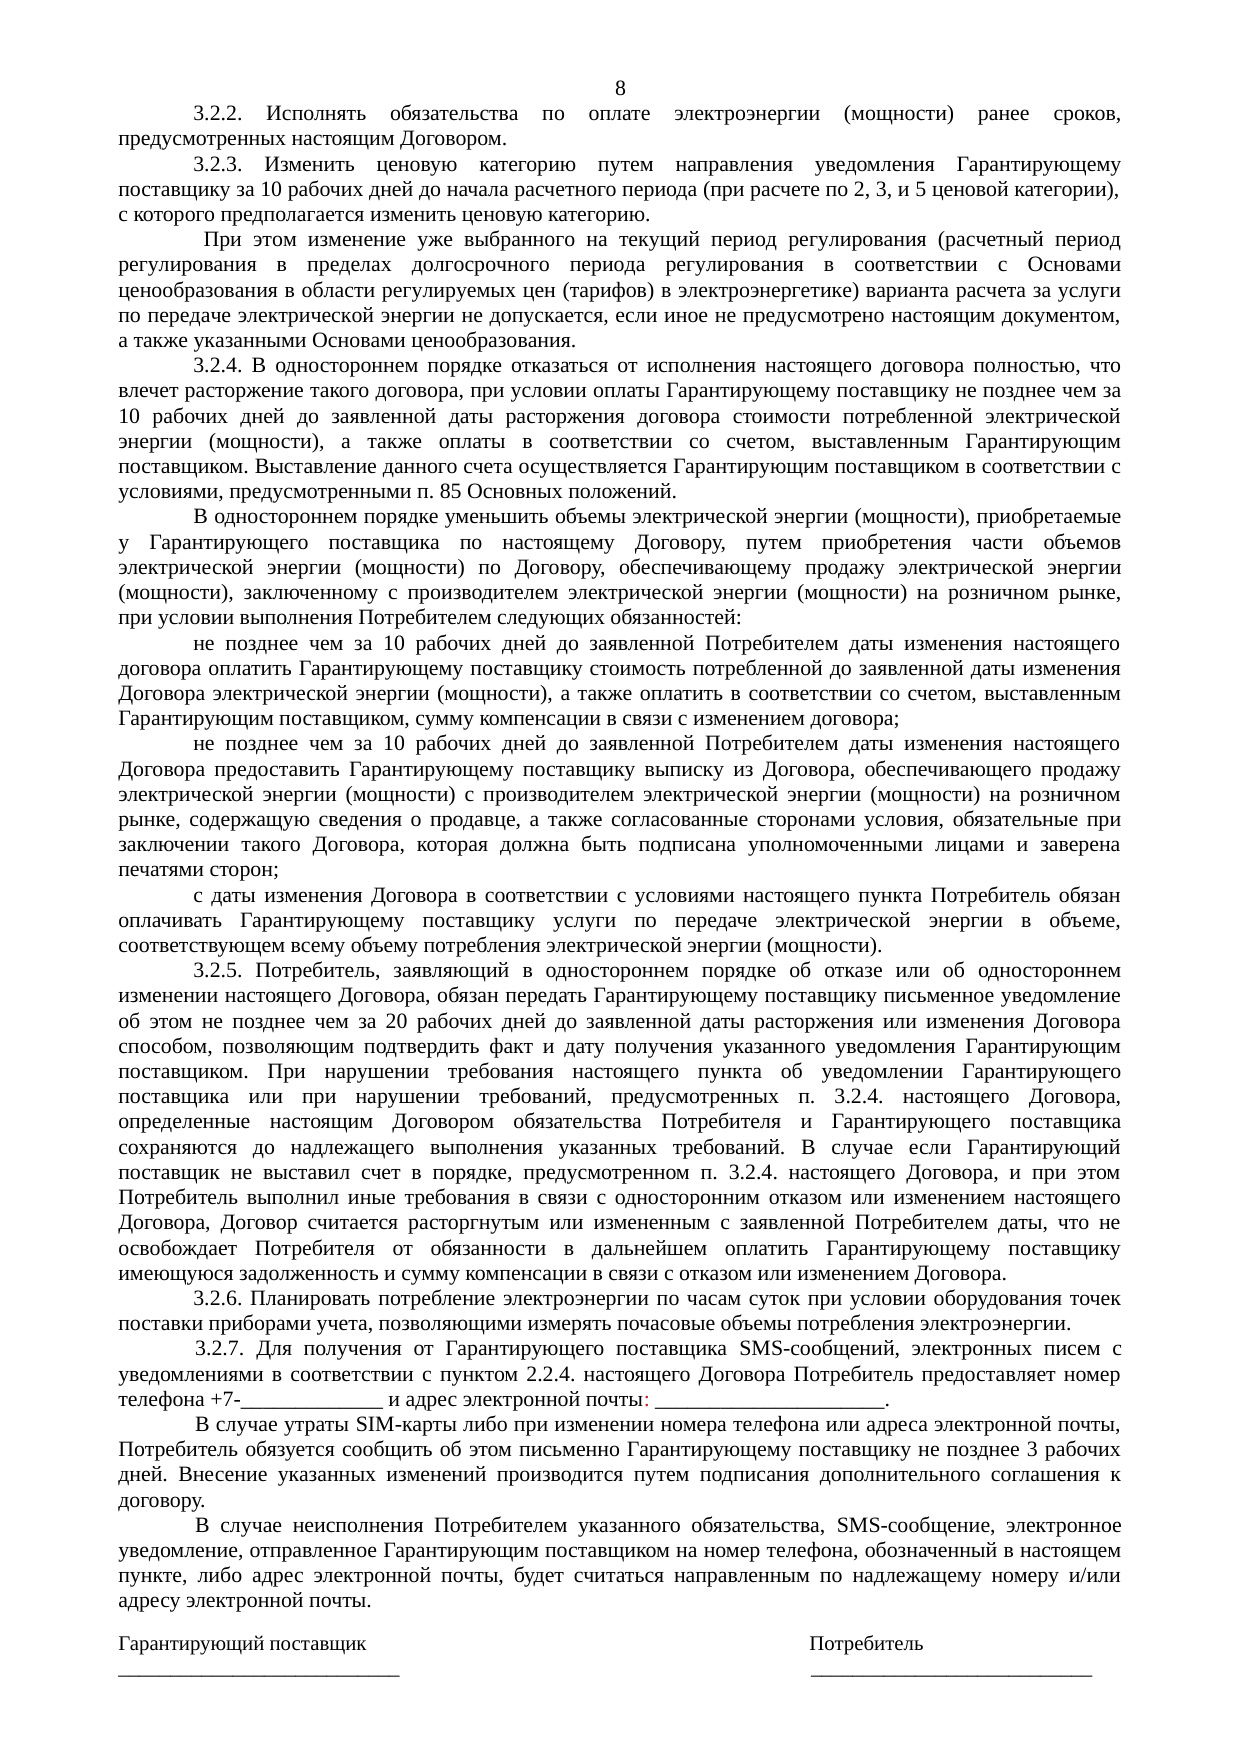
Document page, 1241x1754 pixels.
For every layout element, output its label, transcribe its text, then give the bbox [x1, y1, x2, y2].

text В одностороннем порядке уменьшить объемы электрической энергии (мощности), приобретаемые у Гарантирующего поставщика по настоящему Договору, путем приобретения части объемов электрической энергии (мощности) по Договору, обеспечивающему продажу электрической энергии (мощности), заключенному с производителем электрической энергии (мощности) на розничном рынке, при условии выполнения Потребителем следующих обязанностей: [118, 503, 1122, 629]
text 3.2.7. Для получения от Гарантирующего поставщика SMS-сообщений, электронных писем с уведомлениями в соответствии с пунктом 2.2.4. настоящего Договора Потребитель предоставляет номер телефона +7-_____________ и адрес электронной почты: _____________________. [118, 1335, 1122, 1411]
text не позднее чем за 10 рабочих дней до заявленной Потребителем даты изменения настоящего Договора предоставить Гарантирующему поставщику выписку из Договора, обеспечивающего продажу электрической энергии (мощности) с производителем электрической энергии (мощности) на розничном рынке, содержащую сведения о продавце, а также согласованные сторонами условия, обязательные при заключении такого Договора, которая должна быть подписана уполномоченными лицами и заверена печатями сторон; [118, 730, 1122, 882]
text В случае утраты SIM-карты либо при изменении номера телефона или адреса электронной почты, Потребитель обязуется сообщить об этом письменно Гарантирующему поставщику не позднее 3 рабочих дней. Внесение указанных изменений производится путем подписания дополнительного соглашения к договору. [118, 1411, 1122, 1512]
text 3.2.4. В одностороннем порядке отказаться от исполнения настоящего договора полностью, что влечет расторжение такого договора, при условии оплаты Гарантирующему поставщику не позднее чем за 10 рабочих дней до заявленной даты расторжения договора стоимости потребленной электрической энергии (мощности), а также оплаты в соответствии со счетом, выставленным Гарантирующим поставщиком. Выставление данного счета осуществляется Гарантирующим поставщиком в соответствии с условиями, предусмотренными п. 85 Основных положений. [118, 352, 1122, 503]
text не позднее чем за 10 рабочих дней до заявленной Потребителем даты изменения настоящего договора оплатить Гарантирующему поставщику стоимость потребленной до заявленной даты изменения Договора электрической энергии (мощности), а также оплатить в соответствии со счетом, выставленным Гарантирующим поставщиком, сумму компенсации в связи с изменением договора; [118, 629, 1122, 730]
text В случае неисполнения Потребителем указанного обязательства, SMS-сообщение, электронное уведомление, отправленное Гарантирующим поставщиком на номер телефона, обозначенный в настоящем пункте, либо адрес электронной почты, будет считаться направленным по надлежащему номеру и/или адресу электронной почты. [118, 1512, 1122, 1613]
text 3.2.5. Потребитель, заявляющий в одностороннем порядке об отказе или об одностороннем изменении настоящего Договора, обязан передать Гарантирующему поставщику письменное уведомление об этом не позднее чем за 20 рабочих дней до заявленной даты расторжения или изменения Договора способом, позволяющим подтвердить факт и дату получения указанного уведомления Гарантирующим поставщиком. При нарушении требования настоящего пункта об уведомлении Гарантирующего поставщика или при нарушении требований, предусмотренных п. 3.2.4. настоящего Договора, определенные настоящим Договором обязательства Потребителя и Гарантирующего поставщика сохраняются до надлежащего выполнения указанных требований. В случае если Гарантирующий поставщик не выставил счет в порядке, предусмотренном п. 3.2.4. настоящего Договора, и при этом Потребитель выполнил иные требования в связи с односторонним отказом или изменением настоящего Договора, Договор считается расторгнутым или измененным с заявленной Потребителем даты, что не освобождает Потребителя от обязанности в дальнейшем оплатить Гарантирующему поставщику имеющуюся задолженность и сумму компенсации в связи с отказом или изменением Договора. [118, 957, 1122, 1285]
text 3.2.3. Изменить ценовую категорию путем направления уведомления Гарантирующему поставщику за 10 рабочих дней до начала расчетного периода (при расчете по 2, 3, и 5 ценовой категории), с которого предполагается изменить ценовую категорию. [118, 151, 1122, 226]
text 3.2.2. Исполнять обязательства по оплате электроэнергии (мощности) ранее сроков, предусмотренных настоящим Договором. [118, 100, 1122, 151]
text 3.2.6. Планировать потребление электроэнергии по часам суток при условии оборудования точек поставки приборами учета, позволяющими измерять почасовые объемы потребления электроэнергии. [118, 1285, 1122, 1335]
text При этом изменение уже выбранного на текущий период регулирования (расчетный период регулирования в пределах долгосрочного периода регулирования в соответствии с Основами ценообразования в области регулируемых цен (тарифов) в электроэнергетике) варианта расчета за услуги по передаче электрической энергии не допускается, если иное не предусмотрено настоящим документом, а также указанными Основами ценообразования. [118, 226, 1122, 352]
text с даты изменения Договора в соответствии с условиями настоящего пункта Потребитель обязан оплачивать Гарантирующему поставщику услуги по передаче электрической энергии в объеме, соответствующем всему объему потребления электрической энергии (мощности). [118, 882, 1122, 957]
